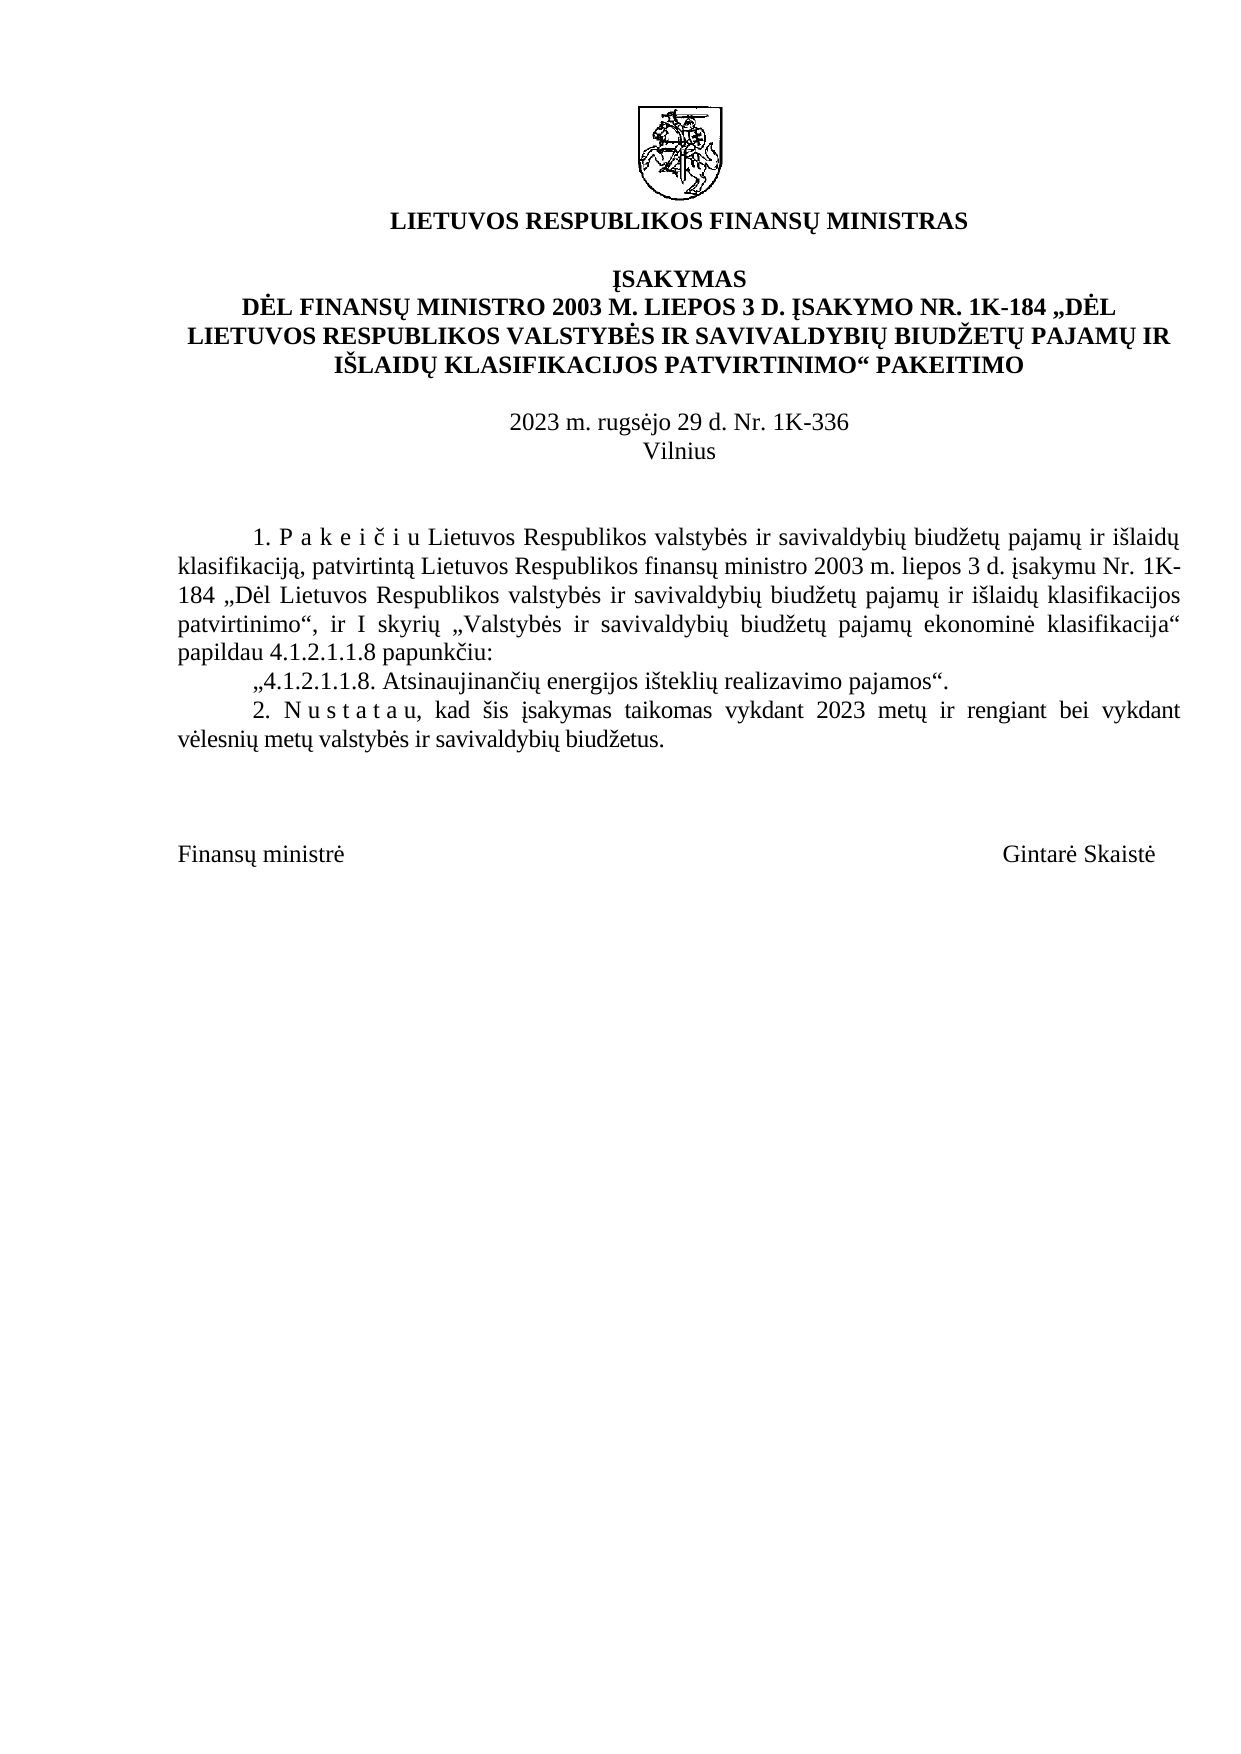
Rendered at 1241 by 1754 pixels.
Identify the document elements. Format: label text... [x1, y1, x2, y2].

text ĮSAKYMAS [177, 264, 1181, 292]
text Vilnius [177, 436, 1181, 465]
text 1. P a k e i č i u Lietuvos Respublikos valstybės ir savivaldybių biudžetų pajamų ir išlaidų klasifikaciją, patvirtintą Lietuvos Respublikos finansų ministro 2003 m. liepos 3 d. įsakymu Nr. 1K-184 „Dėl Lietuvos Respublikos valstybės ir savivaldybių biudžetų pajamų ir išlaidų klasifikacijos patvirtinimo“, ir I skyrių „Valstybės ir savivaldybių biudžetų pajamų ekonominė klasifikacija“ papildau 4.1.2.1.1.8 papunkčiu: [177, 522, 1181, 666]
text LIETUVOS RESPUBLIKOS FINANSŲ MINISTRAS [177, 206, 1181, 235]
text 2023 m. rugsėjo 29 d. Nr. 1K-336 [177, 407, 1181, 436]
text DĖL FINANSŲ MINISTRO 2003 M. LIEPOS 3 D. ĮSAKYMO NR. 1K-184 „DĖL LIETUVOS RESPUBLIKOS VALSTYBĖS IR SAVIVALDYBIŲ BIUDŽETŲ PAJAMŲ IR IŠLAIDŲ KLASIFIKACIJOS PATVIRTINIMO“ PAKEITIMO [177, 292, 1181, 379]
text „4.1.2.1.1.8. Atsinaujinančių energijos išteklių realizavimo pajamos“. [177, 666, 1181, 695]
text 2. Nustatau, kad šis įsakymas taikomas vykdant 2023 metų ir rengiant bei vykdant vėlesnių metų valstybės ir savivaldybių biudžetus. [177, 695, 1181, 752]
text Finansų ministrė Gintarė Skaistė [177, 839, 1181, 867]
